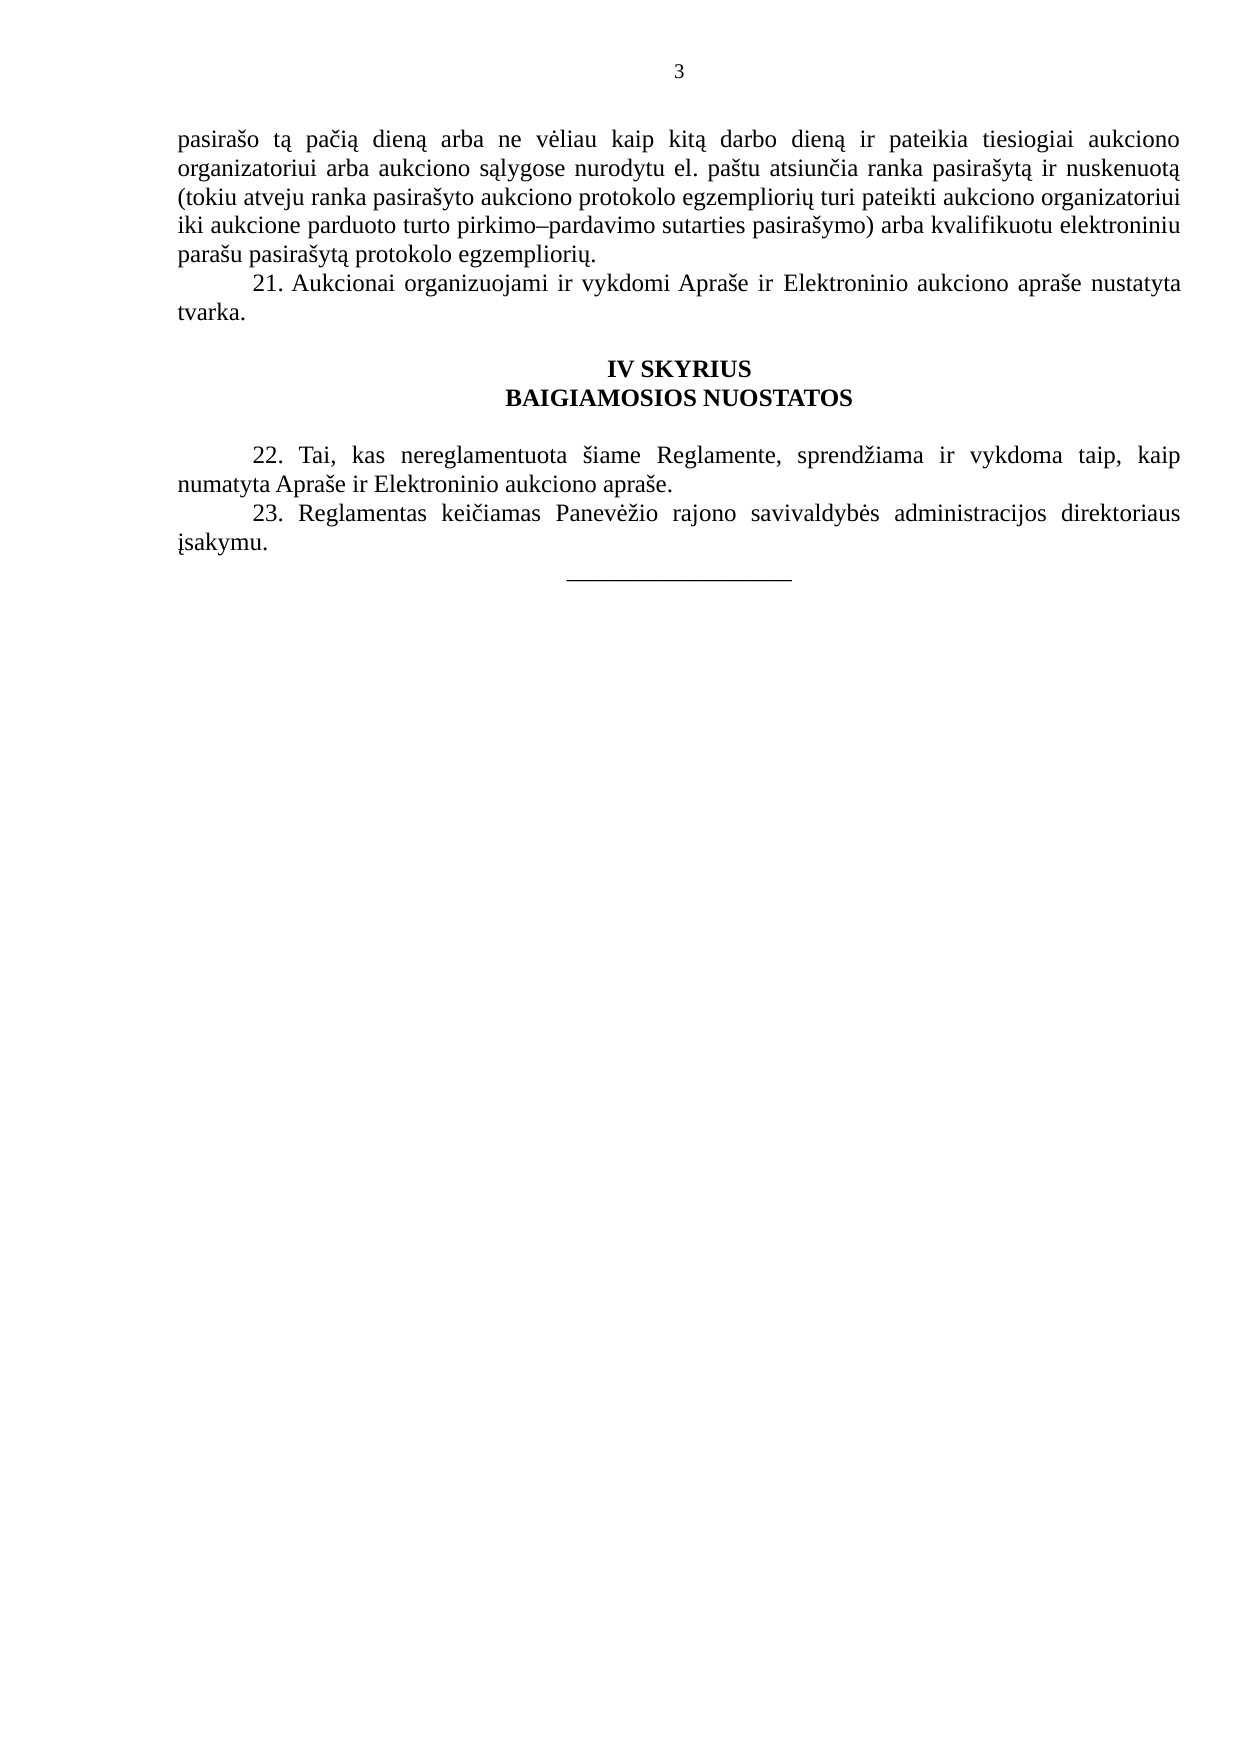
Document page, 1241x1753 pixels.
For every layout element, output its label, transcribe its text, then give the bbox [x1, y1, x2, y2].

text 23. Reglamentas keičiamas Panevėžio rajono savivaldybės administracijos direktoriaus įsakymu. [177, 498, 1181, 555]
text pasirašo tą pačią dieną arba ne vėliau kaip kitą darbo dieną ir pateikia tiesiogiai aukciono organizatoriui arba aukciono sąlygose nurodytu el. paštu atsiunčia ranka pasirašytą ir nuskenuotą (tokiu atveju ranka pasirašyto aukciono protokolo egzempliorių turi pateikti aukciono organizatoriui iki aukcione parduoto turto pirkimo–pardavimo sutarties pasirašymo) arba kvalifikuotu elektroniniu parašu pasirašytą protokolo egzempliorių. [177, 124, 1181, 268]
text BAIGIAMOSIOS NUOSTATOS [177, 383, 1181, 412]
text 22. Tai, kas nereglamentuota šiame Reglamente, sprendžiama ir vykdoma taip, kaip numatyta Apraše ir Elektroninio aukciono apraše. [177, 440, 1181, 498]
text IV SKYRIUS [177, 354, 1181, 383]
text __________________ [177, 555, 1181, 584]
text 21. Aukcionai organizuojami ir vykdomi Apraše ir Elektroninio aukciono apraše nustatyta tvarka. [177, 268, 1181, 325]
